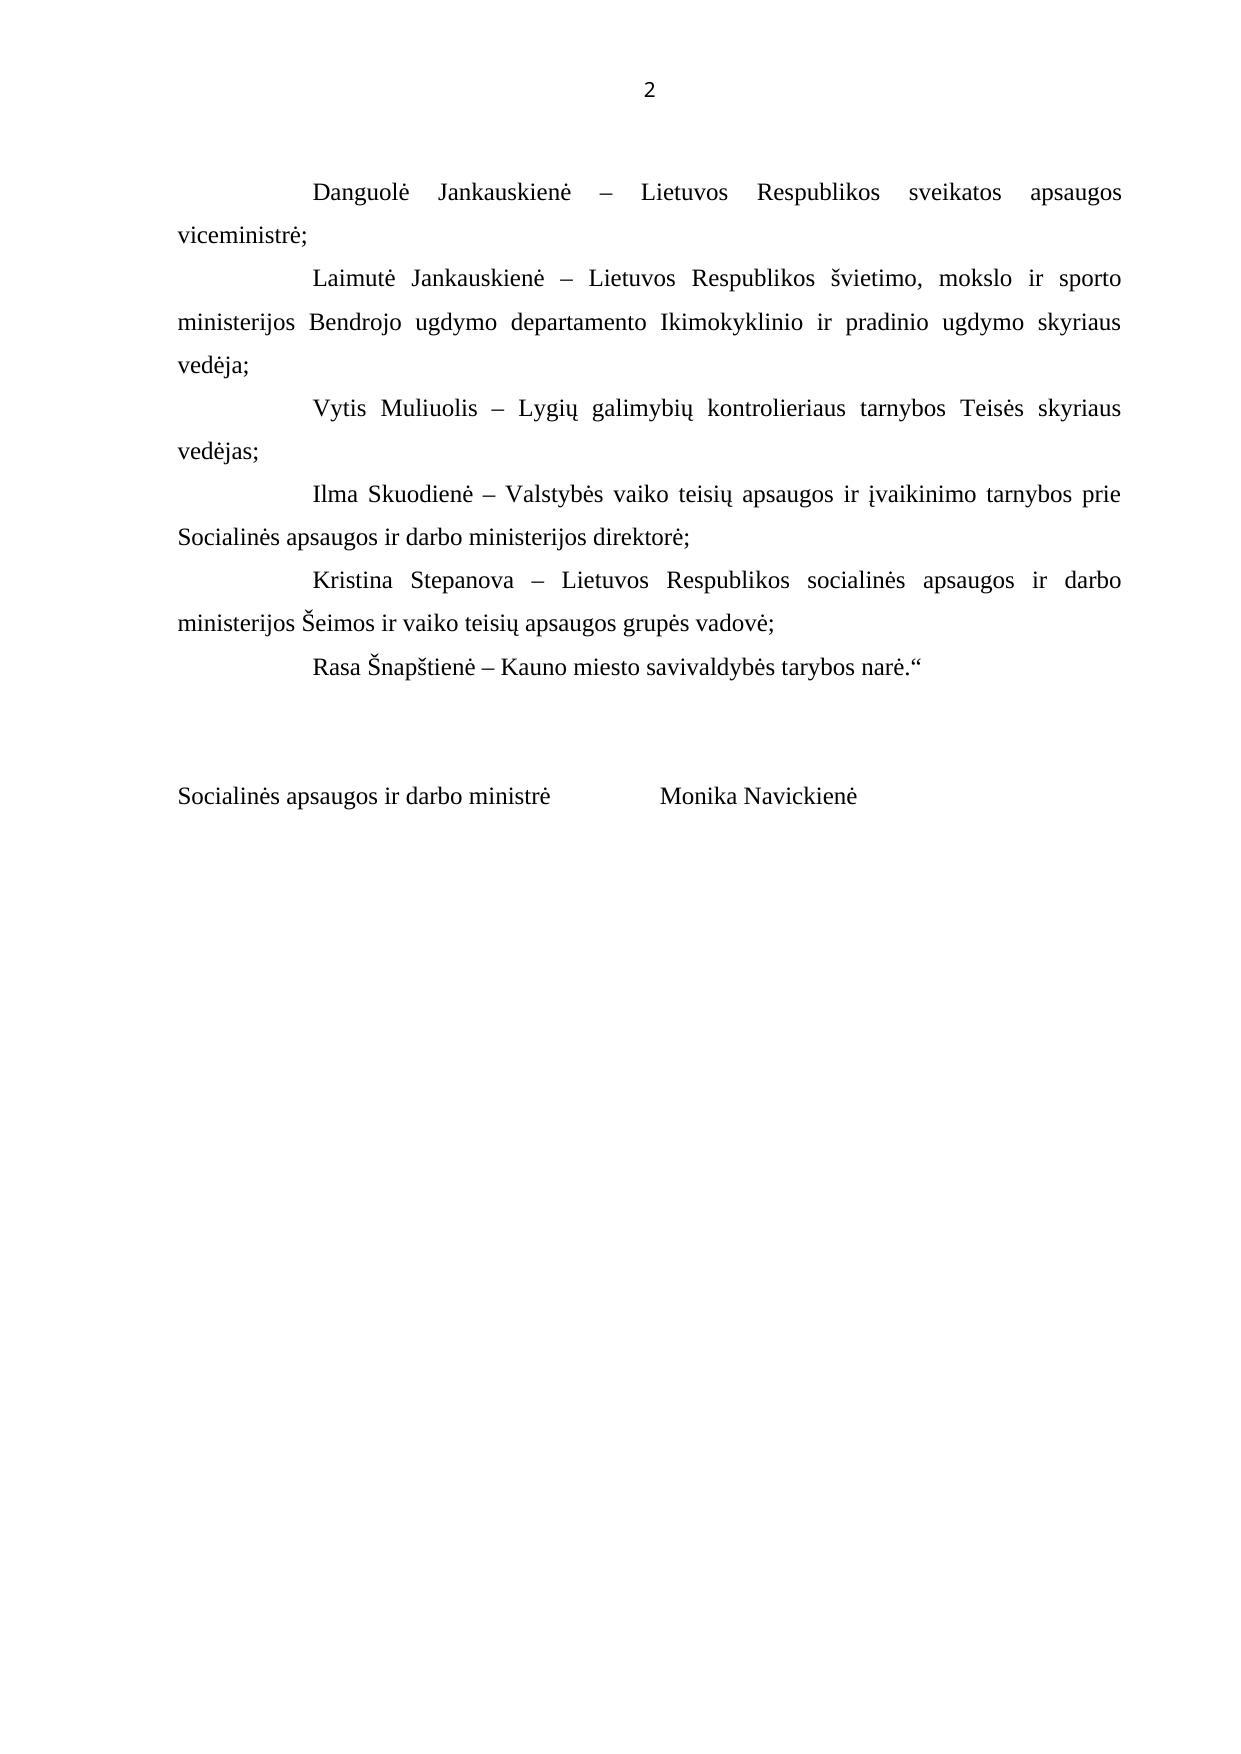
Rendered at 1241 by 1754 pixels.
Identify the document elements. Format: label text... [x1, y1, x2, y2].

text Laimutė Jankauskienė – Lietuvos Respublikos švietimo, mokslo ir sporto ministerijos Bendrojo ugdymo departamento Ikimokyklinio ir pradinio ugdymo skyriaus vedėja; [177, 263, 1122, 378]
text Socialinės apsaugos ir darbo ministrė Monika Navickienė [177, 781, 1122, 810]
text Rasa Šnapštienė – Kauno miesto savivaldybės tarybos narė.“ [177, 652, 1122, 680]
text Ilma Skuodienė – Valstybės vaiko teisių apsaugos ir įvaikinimo tarnybos prie Socialinės apsaugos ir darbo ministerijos direktorė; [177, 479, 1122, 551]
text Kristina Stepanova – Lietuvos Respublikos socialinės apsaugos ir darbo ministerijos Šeimos ir vaiko teisių apsaugos grupės vadovė; [177, 565, 1122, 637]
text Vytis Muliuolis – Lygių galimybių kontrolieriaus tarnybos Teisės skyriaus vedėjas; [177, 393, 1122, 465]
text Danguolė Jankauskienė – Lietuvos Respublikos sveikatos apsaugos viceministrė; [177, 177, 1122, 249]
